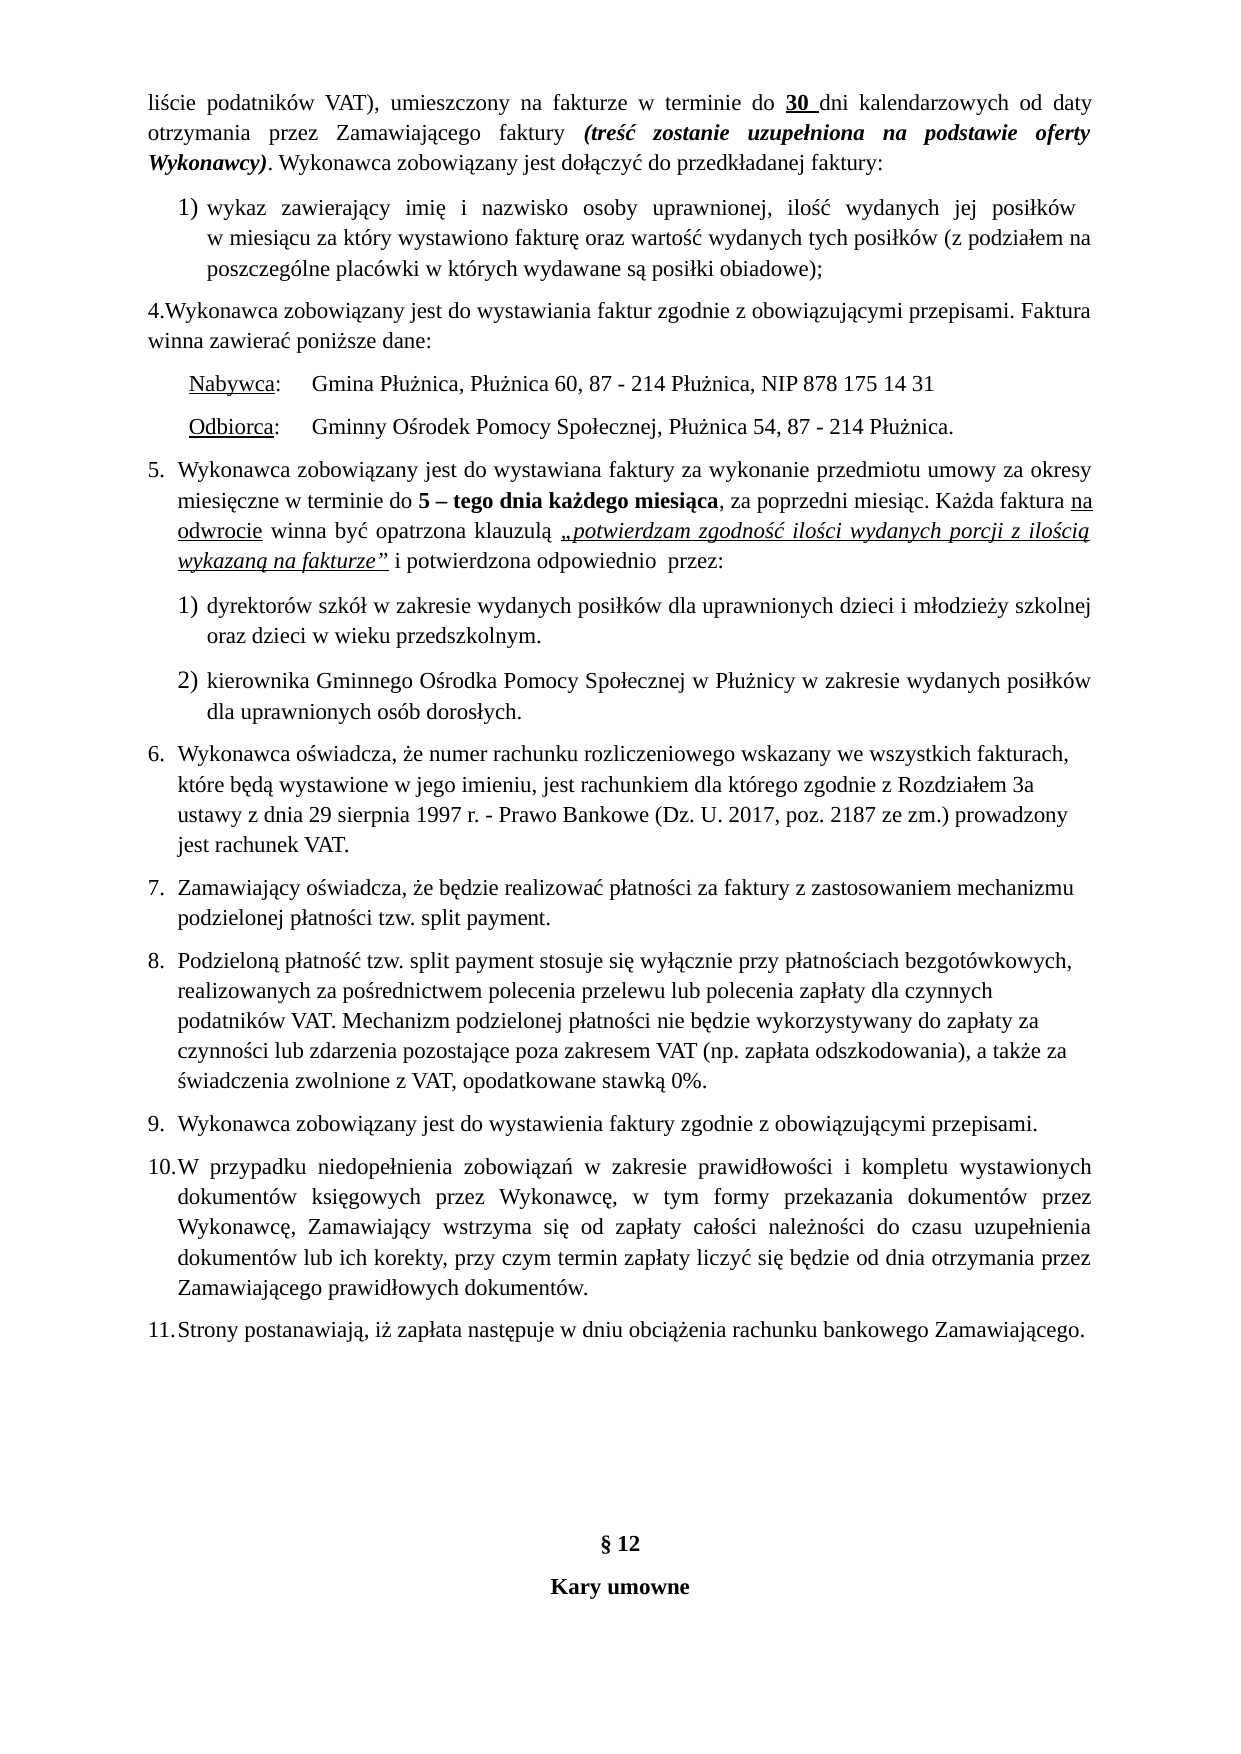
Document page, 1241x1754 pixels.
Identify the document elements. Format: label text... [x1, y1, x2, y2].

table_cell Odbiorca: [177, 401, 300, 444]
text § 12 [148, 1530, 1093, 1556]
list W przypadku niedopełnienia zobowiązań w zakresie prawidłowości i kompletu wystawionych dokumentów księgowych przez Wykonawcę, w tym formy przekazania dokumentów przez Wykonawcę, Zamawiający wstrzyma się od zapłaty całości należności do czasu uzupełnienia dokumentów lub ich korekty, przy czym termin zapłaty liczyć się będzie od dnia otrzymania przez Zamawiającego prawidłowych dokumentów. [148, 1153, 1093, 1300]
table_header Gmina Płużnica, Płużnica 60, 87 - 214 Płużnica, NIP 878 175 14 31 [300, 358, 1078, 401]
list wykaz zawierający imię i nazwisko osoby uprawnionej, ilość wydanych jej posiłków w miesiącu za który wystawiono fakturę oraz wartość wydanych tych posiłków (z podziałem na poszczególne placówki w których wydawane są posiłki obiadowe); [177, 192, 1093, 281]
list liście podatników VAT), umieszczony na fakturze w terminie do 30 dni kalendarzowych od daty otrzymania przez Zamawiającego faktury (treść zostanie uzupełniona na podstawie oferty Wykonawcy). Wykonawca zobowiązany jest dołączyć do przedkładanej faktury: [148, 89, 1093, 175]
list Wykonawca zobowiązany jest do wystawienia faktury zgodnie z obowiązującymi przepisami. [148, 1110, 1093, 1137]
list Podzieloną płatność tzw. split payment stosuje się wyłącznie przy płatnościach bezgotówkowych, realizowanych za pośrednictwem polecenia przelewu lub polecenia zapłaty dla czynnych podatników VAT. Mechanizm podzielonej płatności nie będzie wykorzystywany do zapłaty za czynności lub zdarzenia pozostające poza zakresem VAT (np. zapłata odszkodowania), a także za świadczenia zwolnione z VAT, opodatkowane stawką 0%. [148, 947, 1093, 1094]
table_header Nabywca: [177, 358, 300, 401]
text 4.Wykonawca zobowiązany jest do wystawiania faktur zgodnie z obowiązującymi przepisami. Faktura winna zawierać poniższe dane: [148, 297, 1093, 354]
list kierownika Gminnego Ośrodka Pomocy Społecznej w Płużnicy w zakresie wydanych posiłków dla uprawnionych osób dorosłych. [177, 665, 1093, 724]
list Wykonawca oświadcza, że numer rachunku rozliczeniowego wskazany we wszystkich fakturach, które będą wystawione w jego imieniu, jest rachunkiem dla którego zgodnie z Rozdziałem 3a ustawy z dnia 29 sierpnia 1997 r. - Prawo Bankowe (Dz. U. 2017, poz. 2187 ze zm.) prowadzony jest rachunek VAT. [148, 740, 1093, 857]
list Strony postanawiają, iż zapłata następuje w dniu obciążenia rachunku bankowego Zamawiającego. [148, 1316, 1093, 1343]
list Zamawiający oświadcza, że będzie realizować płatności za faktury z zastosowaniem mechanizmu podzielonej płatności tzw. split payment. [148, 874, 1093, 930]
table_cell Gminny Ośrodek Pomocy Społecznej, Płużnica 54, 87 - 214 Płużnica. [300, 401, 1078, 444]
text Kary umowne [148, 1573, 1093, 1599]
list Wykonawca zobowiązany jest do wystawiana faktury za wykonanie przedmiotu umowy za okresy miesięczne w terminie do 5 – tego dnia każdego miesiąca, za poprzedni miesiąc. Każda faktura na odwrocie winna być opatrzona klauzulą „potwierdzam zgodność ilości wydanych porcji z ilością wykazaną na fakturze” i potwierdzona odpowiednio przez: [148, 456, 1093, 573]
list dyrektorów szkół w zakresie wydanych posiłków dla uprawnionych dzieci i młodzieży szkolnej oraz dzieci w wieku przedszkolnym. [177, 590, 1093, 649]
